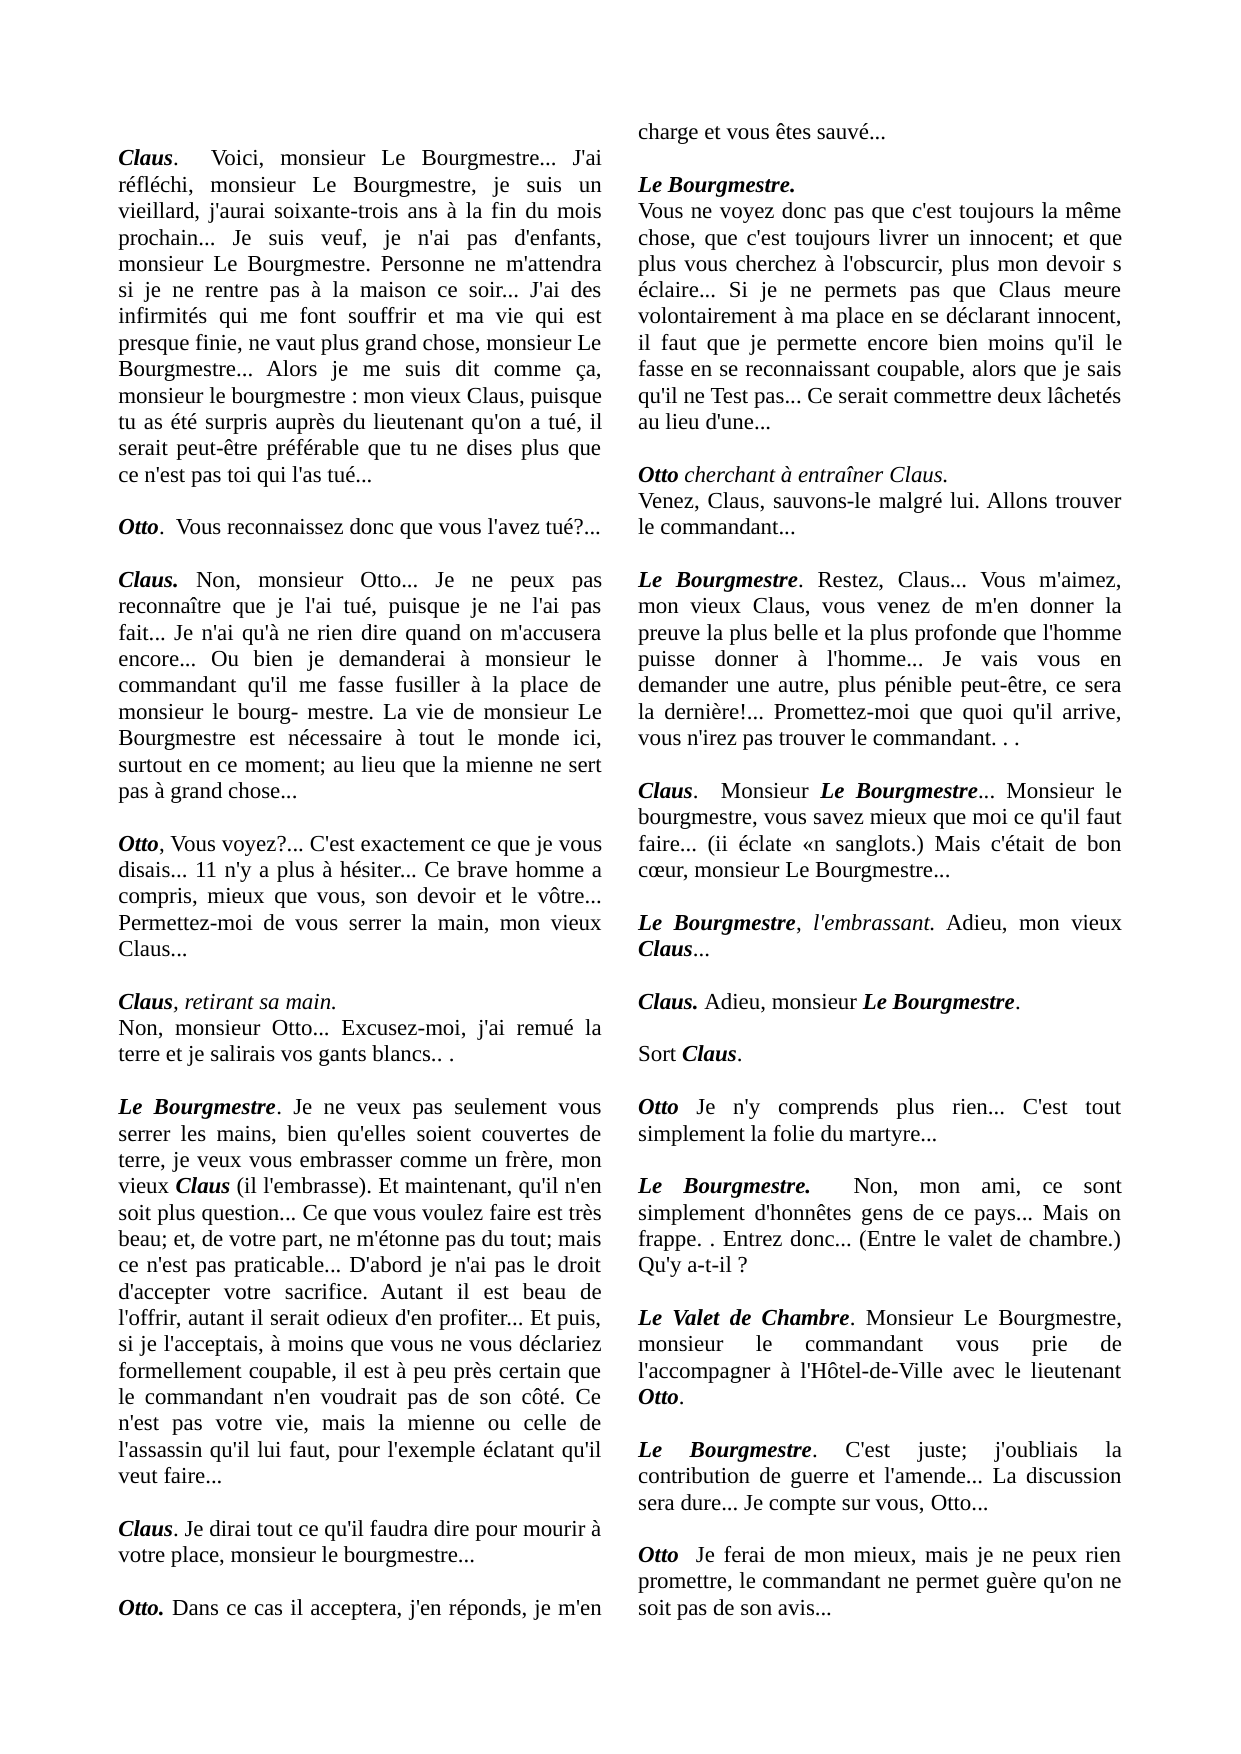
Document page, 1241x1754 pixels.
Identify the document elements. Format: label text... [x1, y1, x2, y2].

text Venez, Claus, sauvons-le malgré lui. Allons trouver le commandant... [638, 487, 1122, 540]
text Claus. Je dirai tout ce qu'il faudra dire pour mourir à votre place, monsieur le bourgmestre... [118, 1515, 602, 1568]
text Sort Claus. [638, 1041, 1122, 1067]
text Otto. Vous reconnaissez donc que vous l'avez tué?... [118, 513, 602, 540]
text Claus. Non, monsieur Otto... Je ne peux pas reconnaître que je l'ai tué, puisque je ne l'ai pas fait... Je n'ai qu'à ne rien dire quand on m'accusera encore... Ou bien je demanderai à monsieur le commandant qu'il me fasse fusiller à la place de monsieur le bourg- mestre. La vie de monsieur Le Bourgmestre est nécessaire à tout le monde ici, surtout en ce moment; au lieu que la mienne ne sert pas à grand chose... [118, 566, 602, 803]
text Le Bourgmestre. Non, mon ami, ce sont simplement d'honnêtes gens de ce pays... Mais on frappe. . Entrez donc... (Entre le valet de chambre.) Qu'y a-t-il ? [638, 1172, 1122, 1278]
text Vous ne voyez donc pas que c'est toujours la même chose, que c'est toujours livrer un innocent; et que plus vous cherchez à l'obscurcir, plus mon devoir s éclaire... Si je ne permets pas que Claus meure volontairement à ma place en se déclarant innocent, il faut que je permette encore bien moins qu'il le fasse en se reconnaissant coupable, alors que je sais qu'il ne Test pas... Ce serait commettre deux lâchetés au lieu d'une... [638, 197, 1122, 434]
text Otto. Dans ce cas il acceptera, j'en réponds, je m'en [118, 1594, 602, 1620]
text Claus, retirant sa main. [118, 988, 602, 1014]
text Le Bourgmestre. [638, 171, 1122, 197]
text Non, monsieur Otto... Excusez-moi, j'ai remué la terre et je salirais vos gants blancs.. . [118, 1014, 602, 1067]
text Le Bourgmestre. C'est juste; j'oubliais la contribution de guerre et l'amende... La discussion sera dure... Je compte sur vous, Otto... [638, 1436, 1122, 1515]
text Otto Je n'y comprends plus rien... C'est tout simplement la folie du martyre... [638, 1093, 1122, 1146]
text charge et vous êtes sauvé... [638, 118, 1122, 144]
text Le Valet de Chambre. Monsieur Le Bourgmestre, monsieur le commandant vous prie de l'accompagner à l'Hôtel-de-Ville avec le lieutenant Otto. [638, 1304, 1122, 1409]
text Le Bourgmestre, l'embrassant. Adieu, mon vieux Claus... [638, 909, 1122, 961]
text Le Bourgmestre. Restez, Claus... Vous m'aimez, mon vieux Claus, vous venez de m'en donner la preuve la plus belle et la plus profonde que l'homme puisse donner à l'homme... Je vais vous en demander une autre, plus pénible peut-être, ce sera la dernière!... Promettez-moi que quoi qu'il arrive, vous n'irez pas trouver le commandant. . . [638, 566, 1122, 751]
text Claus. Monsieur Le Bourgmestre... Monsieur le bourgmestre, vous savez mieux que moi ce qu'il faut faire... (ii éclate «n sanglots.) Mais c'était de bon cœur, monsieur Le Bourgmestre... [638, 777, 1122, 882]
text Otto cherchant à entraîner Claus. [638, 461, 1122, 487]
text Claus. Voici, monsieur Le Bourgmestre... J'ai réfléchi, monsieur Le Bourgmestre, je suis un vieillard, j'aurai soixante-trois ans à la fin du mois prochain... Je suis veuf, je n'ai pas d'enfants, monsieur Le Bourgmestre. Personne ne m'attendra si je ne rentre pas à la maison ce soir... J'ai des infirmités qui me font souffrir et ma vie qui est presque finie, ne vaut plus grand chose, monsieur Le Bourgmestre... Alors je me suis dit comme ça, monsieur le bourgmestre : mon vieux Claus, puisque tu as été surpris auprès du lieutenant qu'on a tué, il serait peut-être préférable que tu ne dises plus que ce n'est pas toi qui l'as tué... [118, 144, 602, 487]
text Claus. Adieu, monsieur Le Bourgmestre. [638, 988, 1122, 1014]
text Le Bourgmestre. Je ne veux pas seulement vous serrer les mains, bien qu'elles soient couvertes de terre, je veux vous embrasser comme un frère, mon vieux Claus (il l'embrasse). Et maintenant, qu'il n'en soit plus question... Ce que vous voulez faire est très beau; et, de votre part, ne m'étonne pas du tout; mais ce n'est pas praticable... D'abord je n'ai pas le droit d'accepter votre sacrifice. Autant il est beau de l'offrir, autant il serait odieux d'en profiter... Et puis, si je l'acceptais, à moins que vous ne vous déclariez formellement coupable, il est à peu près certain que le commandant n'en voudrait pas de son côté. Ce n'est pas votre vie, mais la mienne ou celle de l'assassin qu'il lui faut, pour l'exemple éclatant qu'il veut faire... [118, 1093, 602, 1488]
text Otto, Vous voyez?... C'est exactement ce que je vous disais... 11 n'y a plus à hésiter... Ce brave homme a compris, mieux que vous, son devoir et le vôtre... Permettez-moi de vous serrer la main, mon vieux Claus... [118, 830, 602, 961]
text Otto Je ferai de mon mieux, mais je ne peux rien promettre, le commandant ne permet guère qu'on ne soit pas de son avis... [638, 1541, 1122, 1620]
